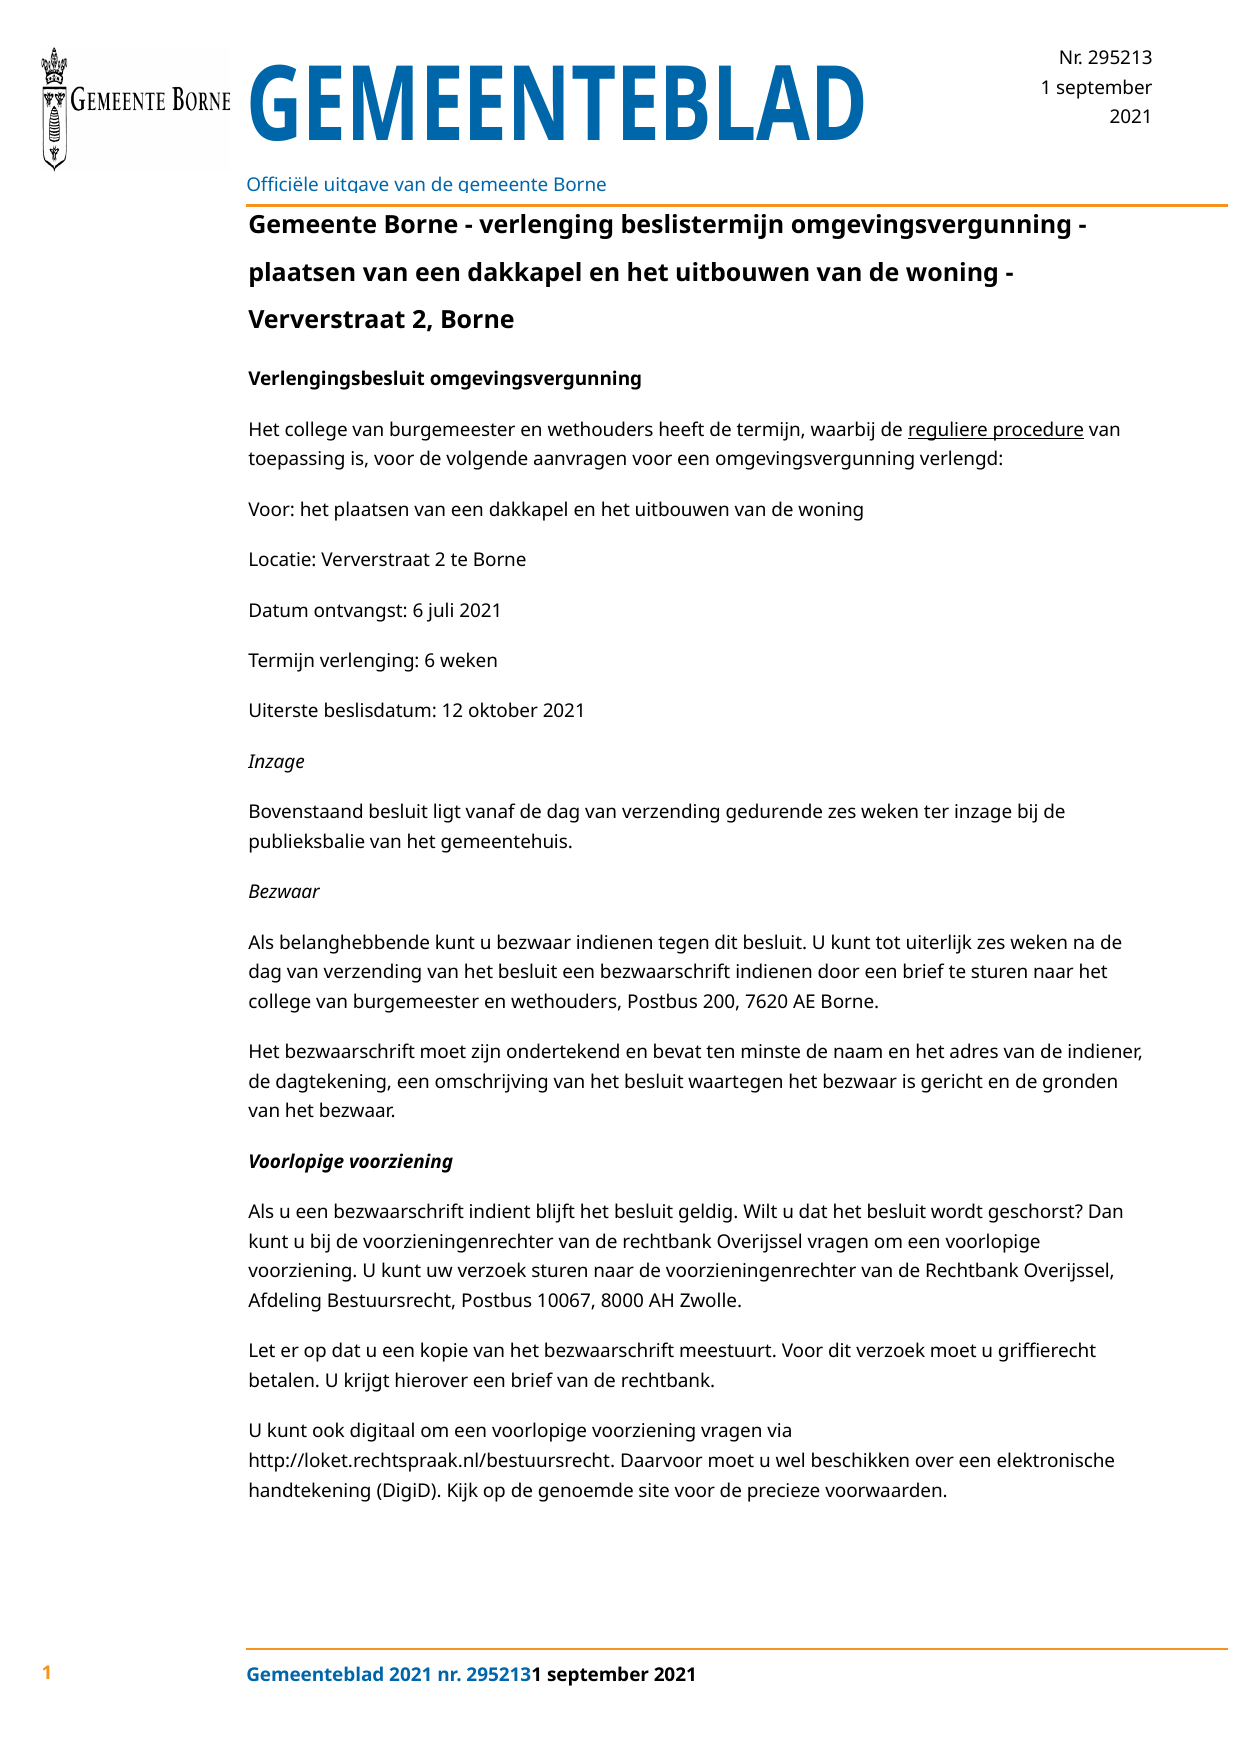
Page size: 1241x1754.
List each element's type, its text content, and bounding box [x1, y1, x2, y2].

text Als belanghebbende kunt u bezwaar indienen tegen dit besluit. U kunt tot uiterlijk zes weken na de dag van verzending van het besluit een bezwaarschrift indienen door een brief te sturen naar het college van burgemeester en wethouders, Postbus 200, 7620 AE Borne. [248, 929, 1152, 1014]
text U kunt ook digitaal om een voorlopige voorziening vragen via http://loket.rechtspraak.nl/bestuursrecht. Daarvoor moet u wel beschikken over een elektronische handtekening (DigiD). Kijk op de genoemde site voor de precieze voorwaarden. [248, 1418, 1152, 1502]
text Bezwaar [248, 878, 1152, 904]
text Datum ontvangst: 6 juli 2021 [248, 597, 1152, 622]
text Voorlopige voorziening [248, 1148, 1152, 1174]
text Termijn verlenging: 6 weken [248, 647, 1152, 673]
text Let er op dat u een kopie van het bezwaarschrift meestuurt. Voor dit verzoek moet u griffierecht betalen. U krijgt hierover een brief van de rechtbank. [248, 1338, 1152, 1393]
text Bovenstaand besluit ligt vanaf de dag van verzending gedurende zes weken ter inzage bij de publieksbalie van het gemeentehuis. [248, 798, 1152, 854]
text Gemeente Borne - verlenging beslistermijn omgevingsvergunning - plaatsen van een dakkapel en het uitbouwen van de woning - Ververstraat 2, Borne [248, 207, 1152, 336]
text Uiterste beslisdatum: 12 oktober 2021 [248, 698, 1152, 723]
text Voor: het plaatsen van een dakkapel en het uitbouwen van de woning [248, 496, 1152, 522]
text Verlengingsbesluit omgevingsvergunning [248, 366, 1152, 391]
picture [41, 47, 231, 172]
text Locatie: Ververstraat 2 te Borne [248, 546, 1152, 572]
text Het college van burgemeester en wethouders heeft de termijn, waarbij de reguliere procedure van toepassing is, voor de volgende aanvragen voor een omgevingsvergunning verlengd: [248, 416, 1152, 471]
text Inzage [248, 748, 1152, 774]
text Het bezwaarschrift moet zijn ondertekend en bevat ten minste de naam en het adres van de indiener, de dagtekening, een omschrijving van het besluit waartegen het bezwaar is gericht en de gronden van het bezwaar. [248, 1038, 1152, 1123]
text Als u een bezwaarschrift indient blijft het besluit geldig. Wilt u dat het besluit wordt geschorst? Dan kunt u bij de voorzieningenrechter van de rechtbank Overijssel vragen om een voorlopige voorziening. U kunt uw verzoek sturen naar de voorzieningenrechter van de Rechtbank Overijssel, Afdeling Bestuursrecht, Postbus 10067, 8000 AH Zwolle. [248, 1198, 1152, 1313]
